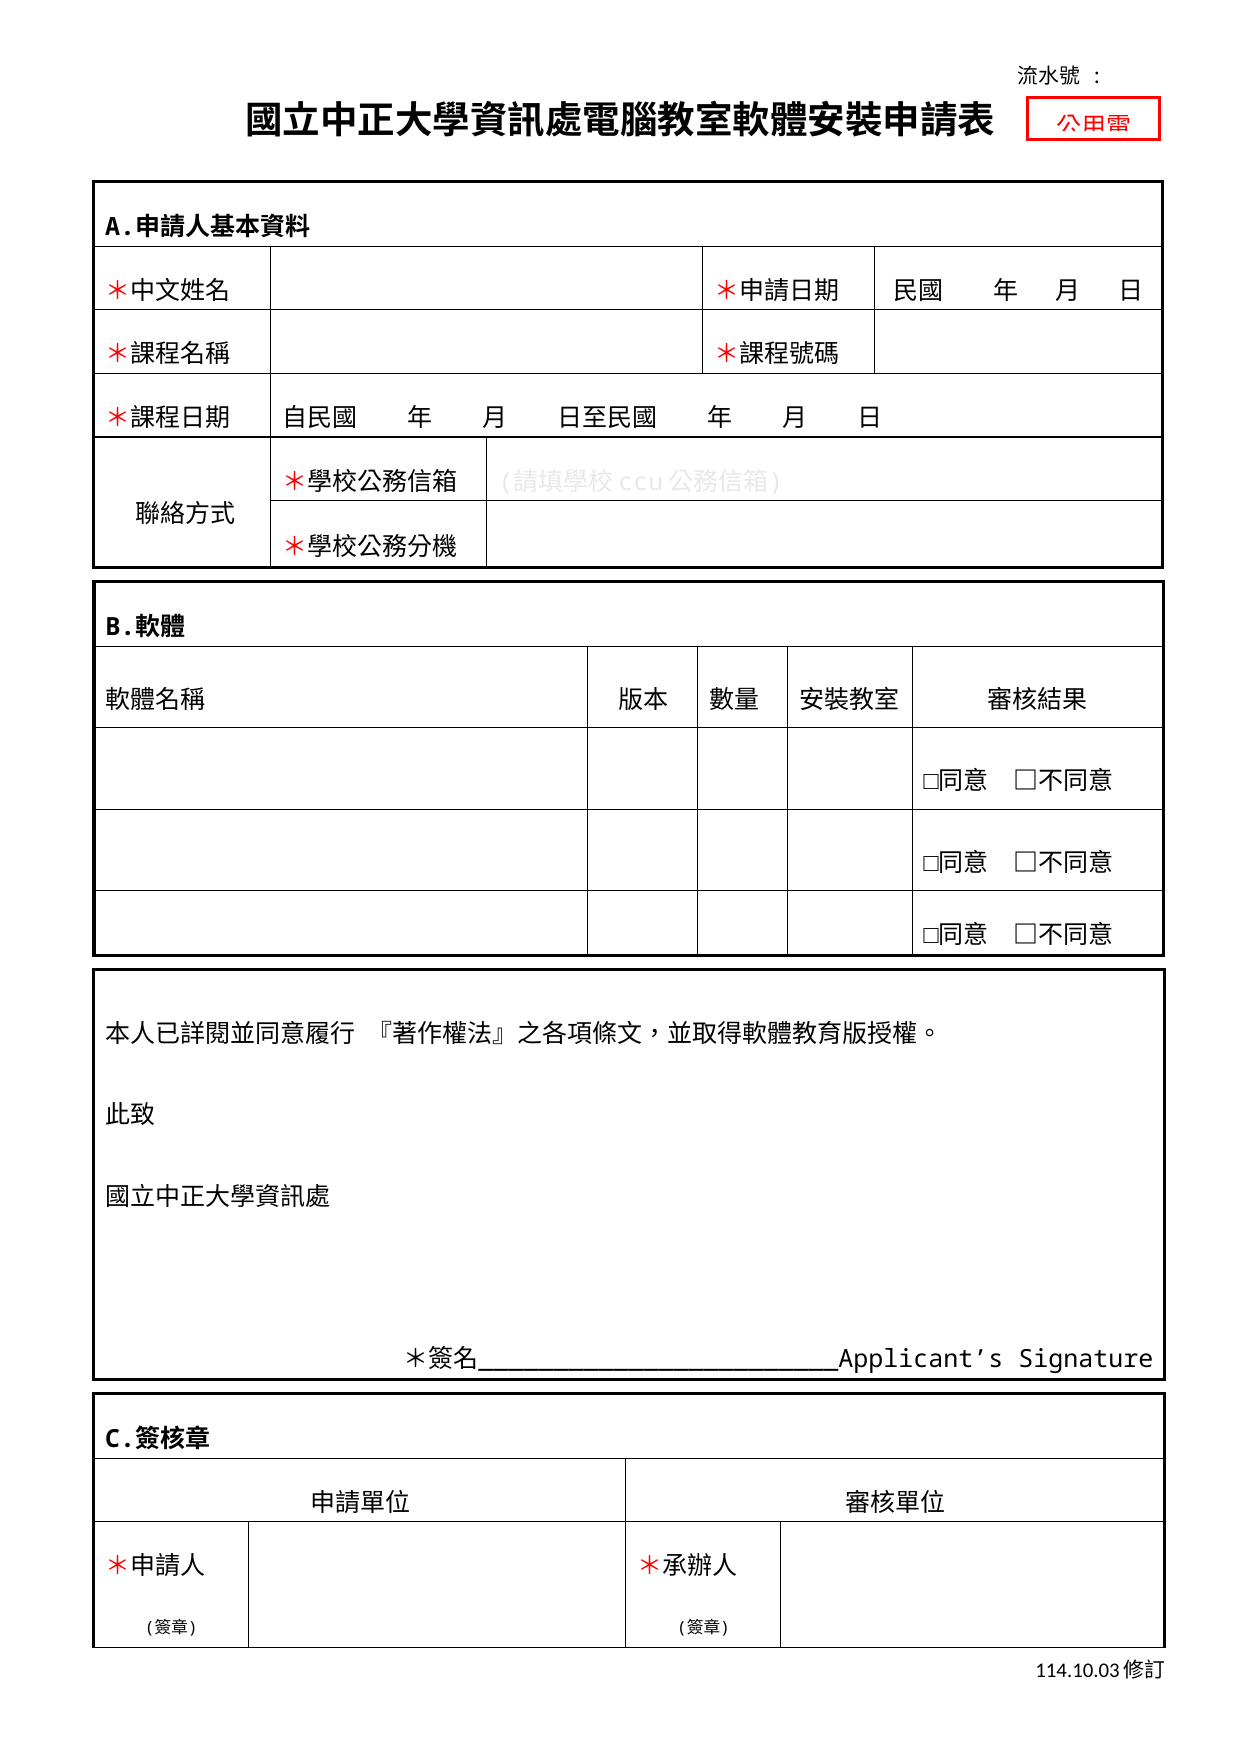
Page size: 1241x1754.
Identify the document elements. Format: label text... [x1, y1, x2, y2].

table_cell ＊學校公務分機 [271, 501, 486, 566]
table_cell ＊中文姓名 [95, 247, 270, 309]
table_cell [96, 810, 587, 890]
table_cell [271, 247, 702, 309]
table_cell [487, 501, 1161, 566]
table_cell [588, 810, 697, 890]
table_cell [788, 728, 912, 808]
table_header C.簽核章 [95, 1395, 1163, 1457]
table_cell 版本 [588, 647, 697, 727]
table_cell [588, 728, 697, 808]
table_cell [698, 810, 787, 890]
table_cell □同意 □不同意 [913, 728, 1162, 808]
table_cell 安裝教室 [788, 647, 912, 727]
table_cell [249, 1522, 625, 1647]
table_cell ＊課程日期 [95, 374, 270, 436]
table_cell ＊申請日期 [703, 247, 874, 309]
table_cell [788, 891, 912, 953]
table_cell [96, 891, 587, 953]
table_header A.申請人基本資料 [95, 183, 1161, 246]
table_cell 自民國 年 月 日至民國 年 月 日 [271, 374, 1161, 436]
table_cell [698, 728, 787, 808]
table_cell [875, 310, 1161, 373]
table_cell [781, 1522, 1163, 1647]
table_cell ＊承辦人 (簽章) [626, 1522, 780, 1647]
table_cell 審核單位 [626, 1459, 1163, 1521]
table_cell 審核結果 [913, 647, 1162, 727]
text 國立中正大學資訊處電腦教室軟體安裝申請表 [75, 90, 1165, 144]
table_header 本人已詳閱並同意履行 『著作權法』之各項條文，並取得軟體教育版授權。 此致 國立中正大學資訊處 ＊簽名________________________Applicant’s Signature [95, 971, 1163, 1377]
table_header B.軟體 [96, 583, 1162, 646]
table_cell 軟體名稱 [96, 647, 587, 727]
table_cell [271, 310, 702, 373]
text 公用電腦 [1044, 107, 1143, 130]
table_cell ＊課程號碼 [703, 310, 874, 373]
table_cell [96, 728, 587, 808]
table_cell 民國 年 月 日 [875, 247, 1161, 309]
table_cell ＊課程名稱 [95, 310, 270, 373]
table_cell ＊申請人 (簽章) [95, 1522, 248, 1647]
table_cell ＊學校公務信箱 [271, 438, 486, 500]
table_cell (請填學校ccu公務信箱) [487, 438, 1161, 500]
table_cell [698, 891, 787, 953]
table_cell □同意 □不同意 [913, 810, 1162, 890]
table_cell □同意 □不同意 [913, 891, 1162, 953]
table_cell [588, 891, 697, 953]
table_cell 申請單位 [95, 1459, 625, 1521]
table_cell [788, 810, 912, 890]
table_cell 聯絡方式 [95, 438, 270, 566]
table_cell 數量 [698, 647, 787, 727]
